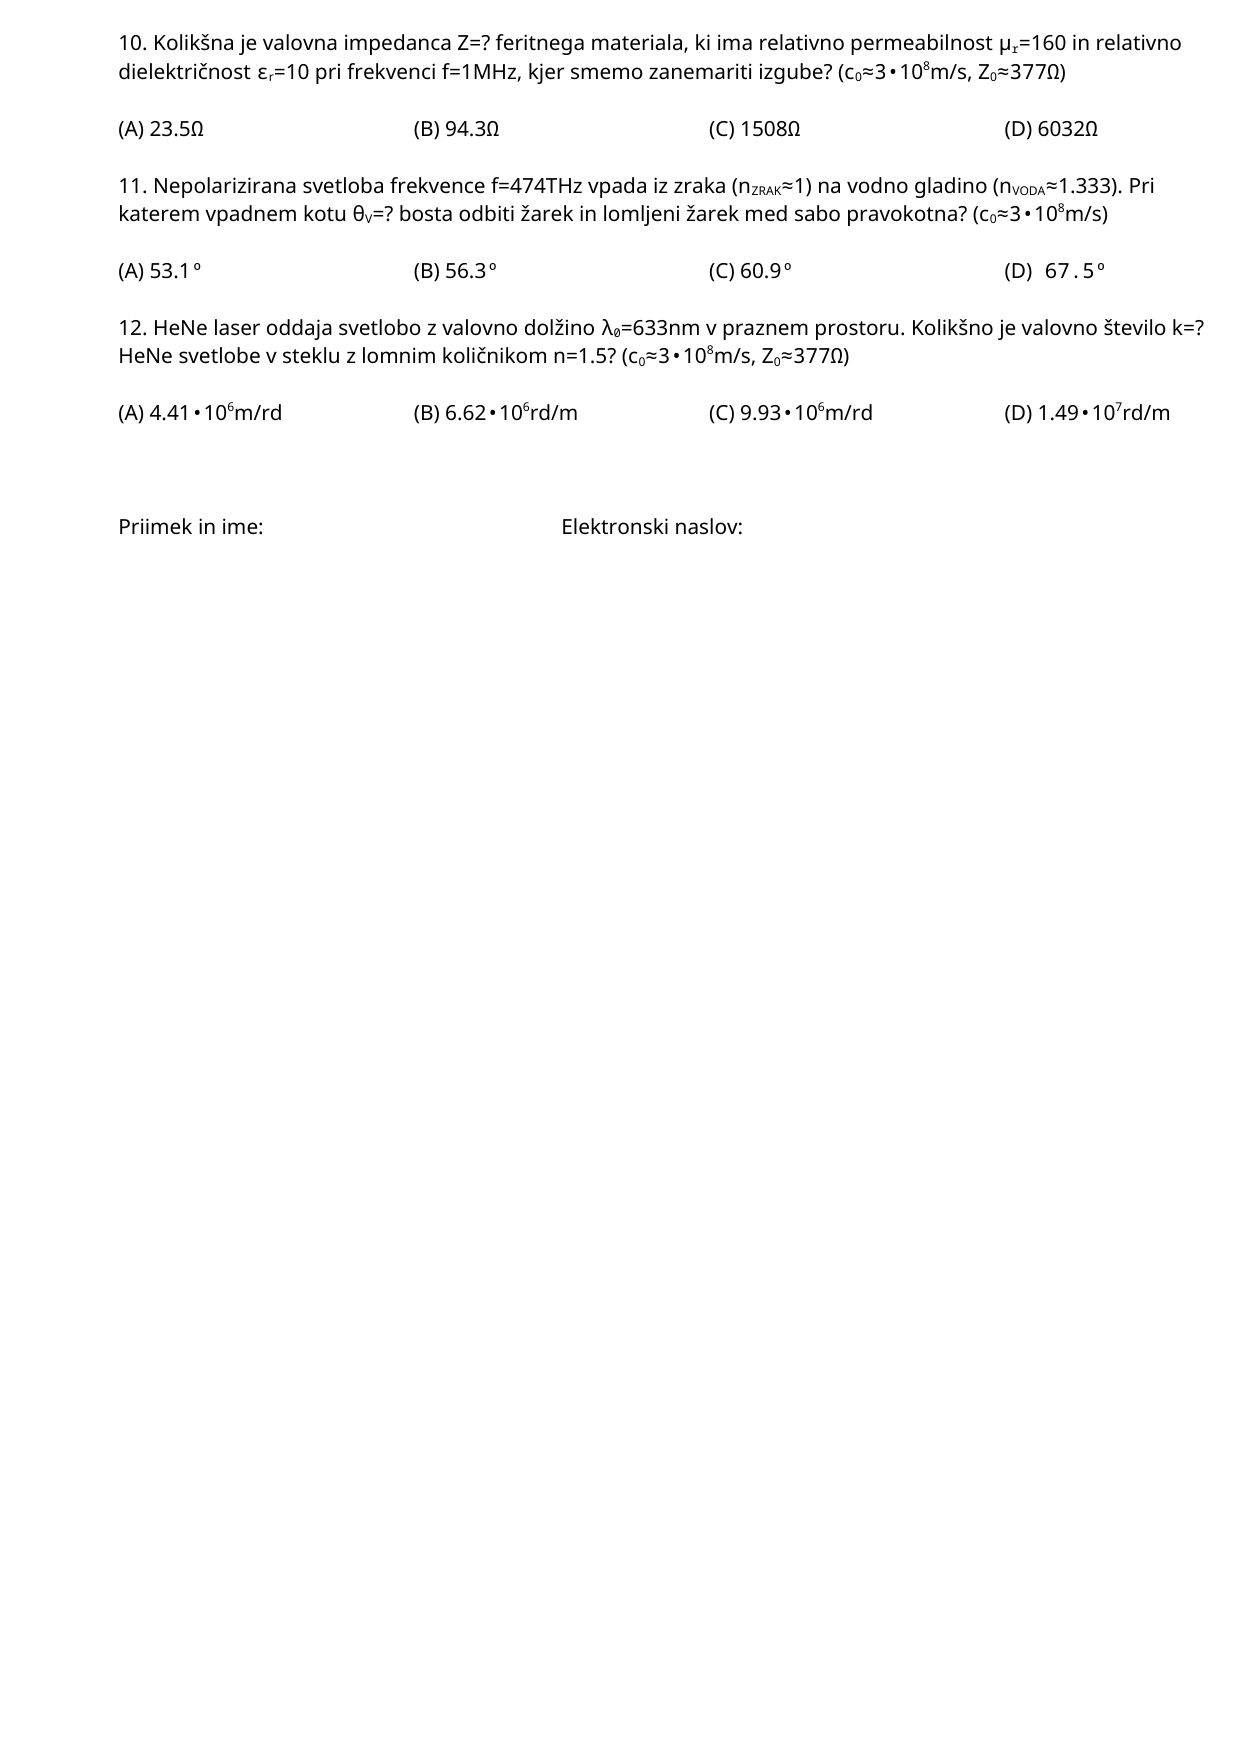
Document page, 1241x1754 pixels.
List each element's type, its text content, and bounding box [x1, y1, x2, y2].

text (A) 4.41•106m/rd (B) 6.62•106rd/m (C) 9.93•106m/rd (D) 1.49•107rd/m [118, 398, 1212, 427]
text 12. HeNe laser oddaja svetlobo z valovno dolžino λ0=633nm v praznem prostoru. Kolikšno je valovno število k=? HeNe svetlobe v steklu z lomnim količnikom n=1.5? (c0≈3•108m/s, Z0≈377Ω) [118, 313, 1212, 370]
text 10. Kolikšna je valovna impedanca Z=? feritnega materiala, ki ima relativno permeabilnost μr=160 in relativno dielektričnost εr=10 pri frekvenci f=1MHz, kjer smemo zanemariti izgube? (c0≈3•108m/s, Z0≈377Ω) [118, 28, 1212, 85]
text (A) 23.5Ω (B) 94.3Ω (C) 1508Ω (D) 6032Ω [118, 114, 1212, 142]
text Priimek in ime: Elektronski naslov: [118, 512, 1212, 540]
text 11. Nepolarizirana svetloba frekvence f=474THz vpada iz zraka (nZRAK≈1) na vodno gladino (nVODA≈1.333). Pri katerem vpadnem kotu θV=? bosta odbiti žarek in lomljeni žarek med sabo pravokotna? (c0≈3•108m/s) [118, 171, 1212, 228]
text (A) 53.1º (B) 56.3º (C) 60.9º (D) 67.5º [118, 256, 1212, 284]
